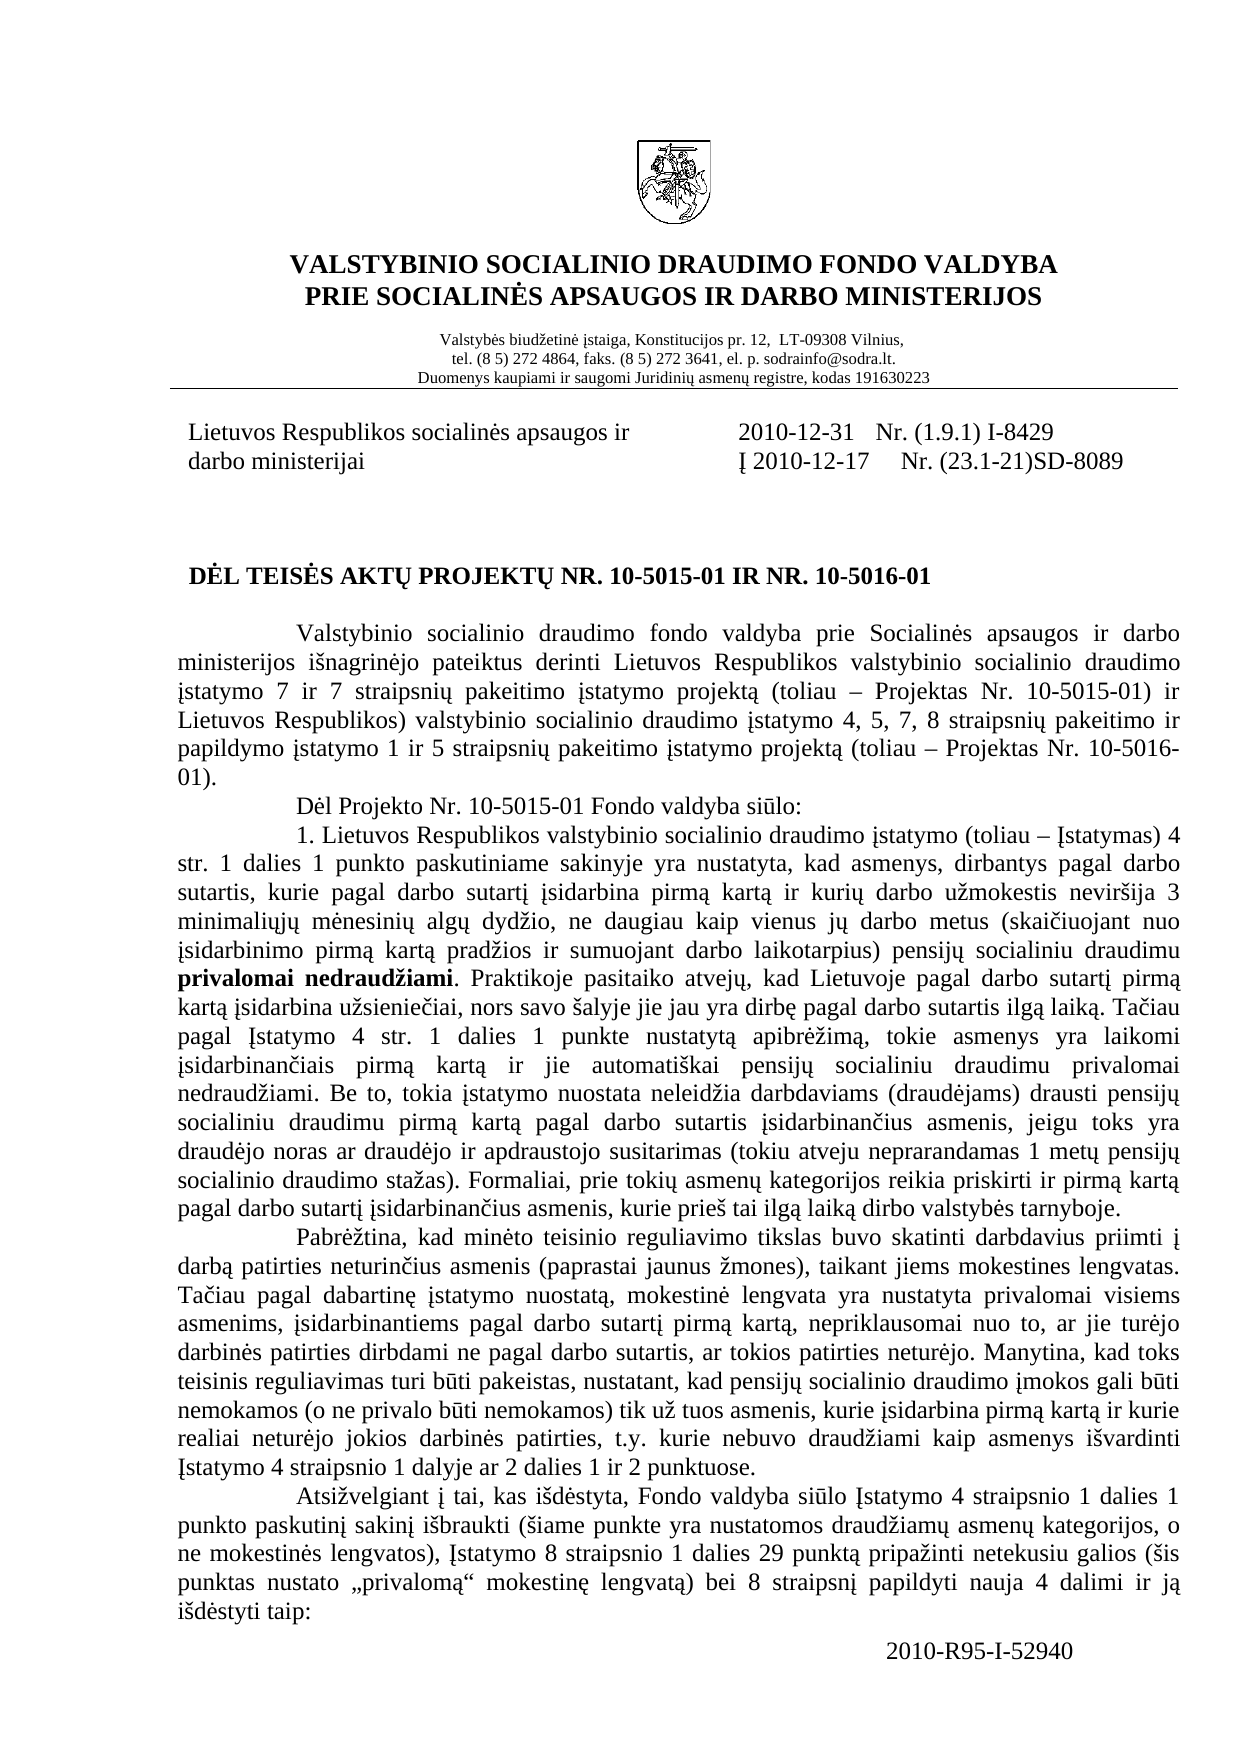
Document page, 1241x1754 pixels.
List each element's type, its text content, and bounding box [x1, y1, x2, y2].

table_cell Valstybinio socialinio draudimo fondo valdyba prie Socialinės apsaugos ir darbo ministerijos [170, 234, 1178, 311]
table_cell [170, 141, 1178, 234]
table_header Lietuvos Respublikos socialinės apsaugos ir darbo ministerijai [177, 417, 694, 503]
table_header [170, 64, 676, 141]
text Dėl Projekto Nr. 10-5015-01 Fondo valdyba siūlo: [177, 791, 1181, 820]
table_cell Valstybės biudžetinė įstaiga, Konstitucijos pr. 12, LT-09308 Vilnius, tel. (8 5) 272 4864, faks. (8 5) 272 3641, el. p. sodrainfo@sodra.lt. Duomenys kaupiami ir saugomi Juridinių asmenų registre, kodas 191630223 [170, 311, 1178, 387]
text Valstybinio socialinio draudimo fondo valdyba prie Socialinės apsaugos ir darbo ministerijos išnagrinėjo pateiktus derinti Lietuvos Respublikos valstybinio socialinio draudimo įstatymo 7 ir 7 straipsnių pakeitimo įstatymo projektą (toliau – Projektas Nr. 10-5015-01) ir Lietuvos Respublikos) valstybinio socialinio draudimo įstatymo 4, 5, 7, 8 straipsnių pakeitimo ir papildymo įstatymo 1 ir 5 straipsnių pakeitimo įstatymo projektą (toliau – Projektas Nr. 10-5016-01). [177, 618, 1181, 791]
text Pabrėžtina, kad minėto teisinio reguliavimo tikslas buvo skatinti darbdavius priimti į darbą patirties neturinčius asmenis (paprastai jaunus žmones), taikant jiems mokestines lengvatas. Tačiau pagal dabartinę įstatymo nuostatą, mokestinė lengvata yra nustatyta privalomai visiems asmenims, įsidarbinantiems pagal darbo sutartį pirmą kartą, nepriklausomai nuo to, ar jie turėjo darbinės patirties dirbdami ne pagal darbo sutartis, ar tokios patirties neturėjo. Manytina, kad toks teisinis reguliavimas turi būti pakeistas, nustatant, kad pensijų socialinio draudimo įmokos gali būti nemokamos (o ne privalo būti nemokamos) tik už tuos asmenis, kurie įsidarbina pirmą kartą ir kurie realiai neturėjo jokios darbinės patirties, t.y. kurie nebuvo draudžiami kaip asmenys išvardinti Įstatymo 4 straipsnio 1 dalyje ar 2 dalies 1 ir 2 punktuose. [177, 1222, 1181, 1481]
table_header [676, 64, 1178, 141]
text 1. Lietuvos Respublikos valstybinio socialinio draudimo įstatymo (toliau – Įstatymas) 4 str. 1 dalies 1 punkto paskutiniame sakinyje yra nustatyta, kad asmenys, dirbantys pagal darbo sutartis, kurie pagal darbo sutartį įsidarbina pirmą kartą ir kurių darbo užmokestis neviršija 3 minimaliųjų mėnesinių algų dydžio, ne daugiau kaip vienus jų darbo metus (skaičiuojant nuo įsidarbinimo pirmą kartą pradžios ir sumuojant darbo laikotarpius) pensijų socialiniu draudimu privalomai nedraudžiami. Praktikoje pasitaiko atvejų, kad Lietuvoje pagal darbo sutartį pirmą kartą įsidarbina užsieniečiai, nors savo šalyje jie jau yra dirbę pagal darbo sutartis ilgą laiką. Tačiau pagal Įstatymo 4 str. 1 dalies 1 punkte nustatytą apibrėžimą, tokie asmenys yra laikomi įsidarbinančiais pirmą kartą ir jie automatiškai pensijų socialiniu draudimu privalomai nedraudžiami. Be to, tokia įstatymo nuostata neleidžia darbdaviams (draudėjams) drausti pensijų socialiniu draudimu pirmą kartą pagal darbo sutartis įsidarbinančius asmenis, jeigu toks yra draudėjo noras ar draudėjo ir apdraustojo susitarimas (tokiu atveju neprarandamas 1 metų pensijų socialinio draudimo stažas). Formaliai, prie tokių asmenų kategorijos reikia priskirti ir pirmą kartą pagal darbo sutartį įsidarbinančius asmenis, kurie prieš tai ilgą laiką dirbo valstybės tarnyboje. [177, 820, 1181, 1222]
text 2010-R95-I-52940 [886, 1636, 1240, 1664]
table_header 2010-12-31 Nr. (1.9.1) I-8429 Į 2010-12-17 Nr. (23.1-21)SD-8089 [728, 417, 1180, 503]
text Atsižvelgiant į tai, kas išdėstyta, Fondo valdyba siūlo Įstatymo 4 straipsnio 1 dalies 1 punkto paskutinį sakinį išbraukti (šiame punkte yra nustatomos draudžiamų asmenų kategorijos, o ne mokestinės lengvatos), Įstatymo 8 straipsnio 1 dalies 29 punktą pripažinti netekusiu galios (šis punktas nustato „privalomą“ mokestinę lengvatą) bei 8 straipsnį papildyti nauja 4 dalimi ir ją išdėstyti taip: [177, 1481, 1181, 1625]
table_header Dėl teisės aktų projektų Nr. 10-5015-01 ir Nr. 10-5016-01 [177, 561, 1181, 590]
table_header [694, 417, 727, 503]
